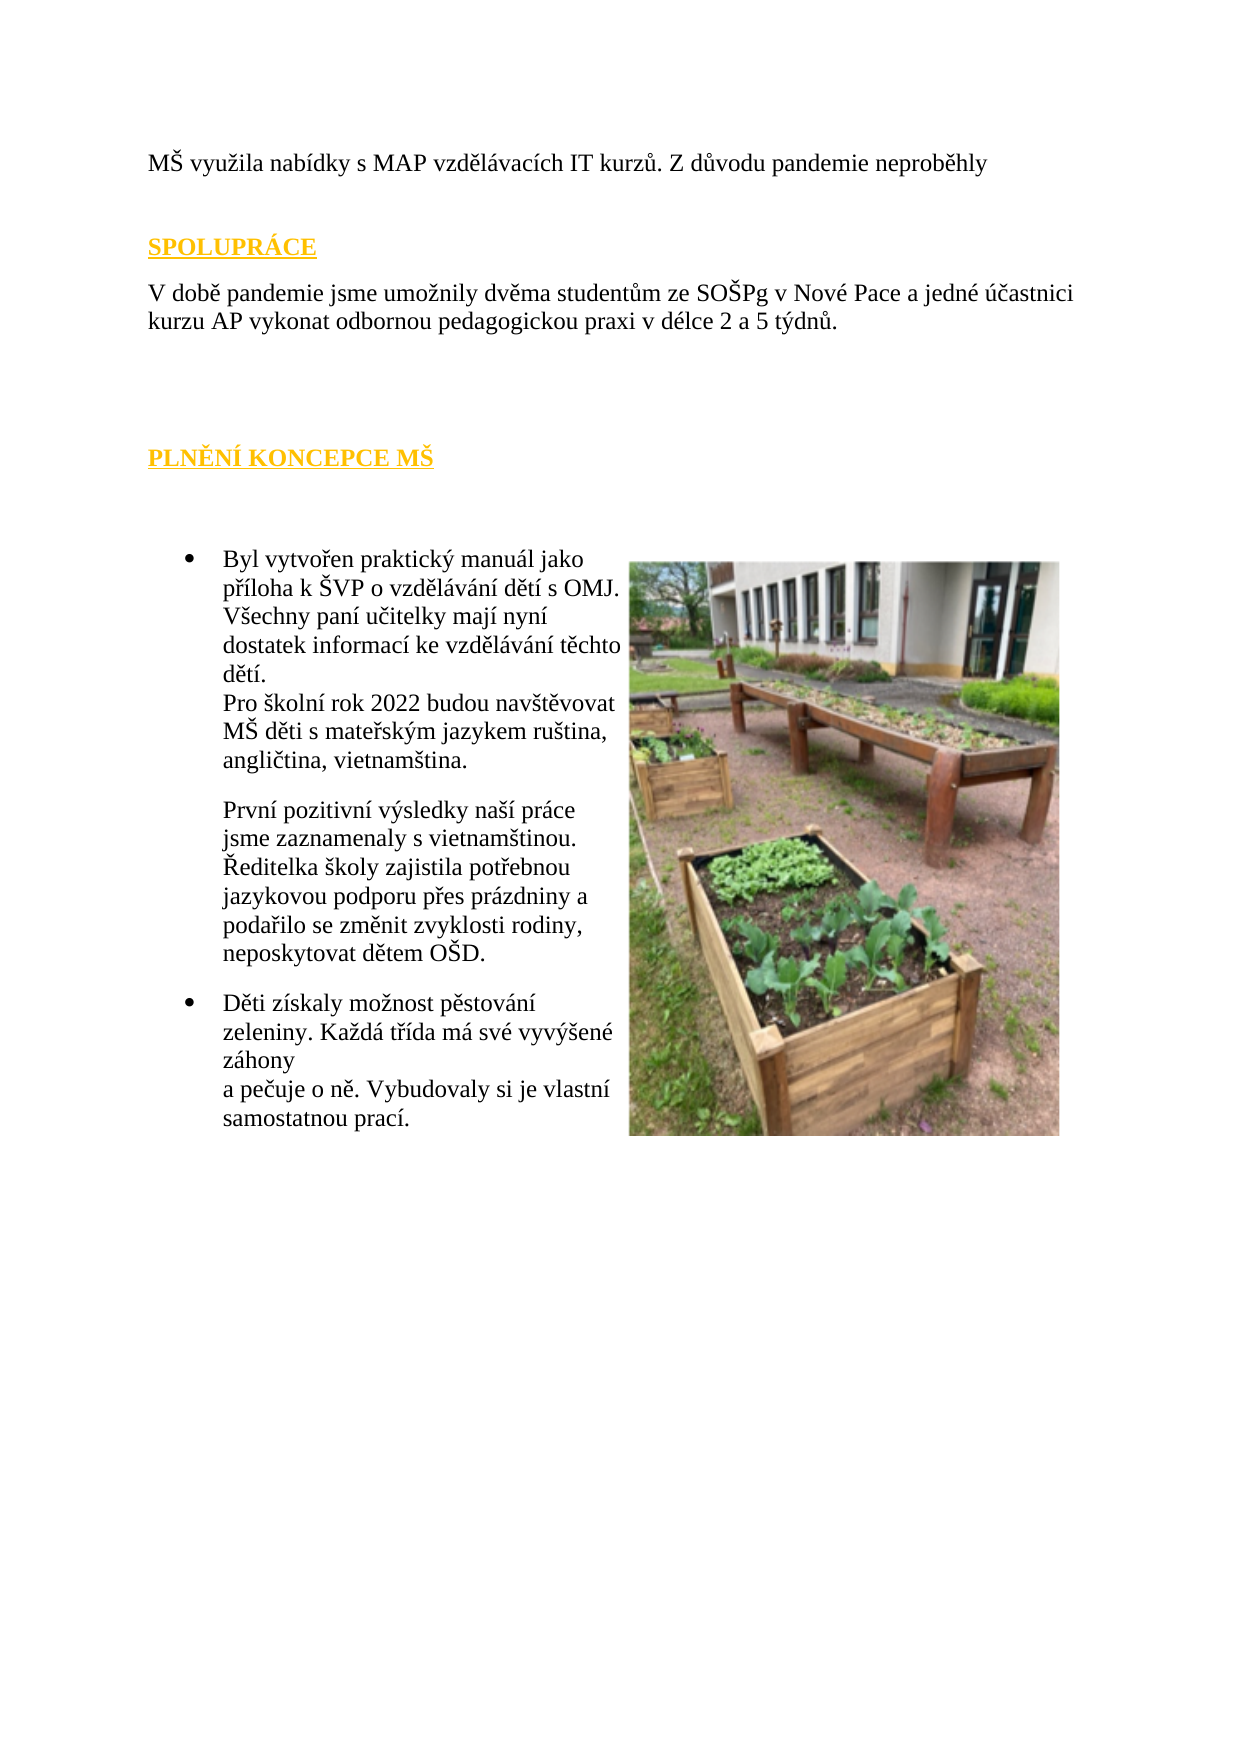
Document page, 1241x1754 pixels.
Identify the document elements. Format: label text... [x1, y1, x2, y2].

text SPOLUPRÁCE [148, 232, 1093, 261]
text PLNĚNÍ KONCEPCE MŠ [148, 443, 1093, 471]
list [1060, 988, 1093, 1132]
text [1060, 795, 1093, 967]
list Byl vytvořen praktický manuál jako příloha k ŠVP o vzdělávání dětí s OMJ. Všechny paní učitelky mají nyní dostatek informací ke vzdělávání těchto dětí. Pro školní rok 2022 budou navštěvovat MŠ děti s mateřským jazykem ruština, angličtina, vietnamština. [185, 544, 1093, 774]
text MŠ využila nabídky s MAP vzdělávacích IT kurzů. Z důvodu pandemie neproběhly [148, 148, 1093, 176]
list Děti získaly možnost pěstování zeleniny. Každá třída má své vyvýšené záhony a pečuje o ně. Vybudovaly si je vlastní samostatnou prací. [185, 988, 628, 1132]
text První pozitivní výsledky naší práce jsme zaznamenaly s vietnamštinou. Ředitelka školy zajistila potřebnou jazykovou podporu přes prázdniny a podařilo se změnit zvyklosti rodiny, neposkytovat dětem OŠD. [223, 795, 628, 967]
text V době pandemie jsme umožnily dvěma studentům ze SOŠPg v Nové Pace a jedné účastnici kurzu AP vykonat odbornou pedagogickou praxi v délce 2 a 5 týdnů. [148, 278, 1093, 335]
